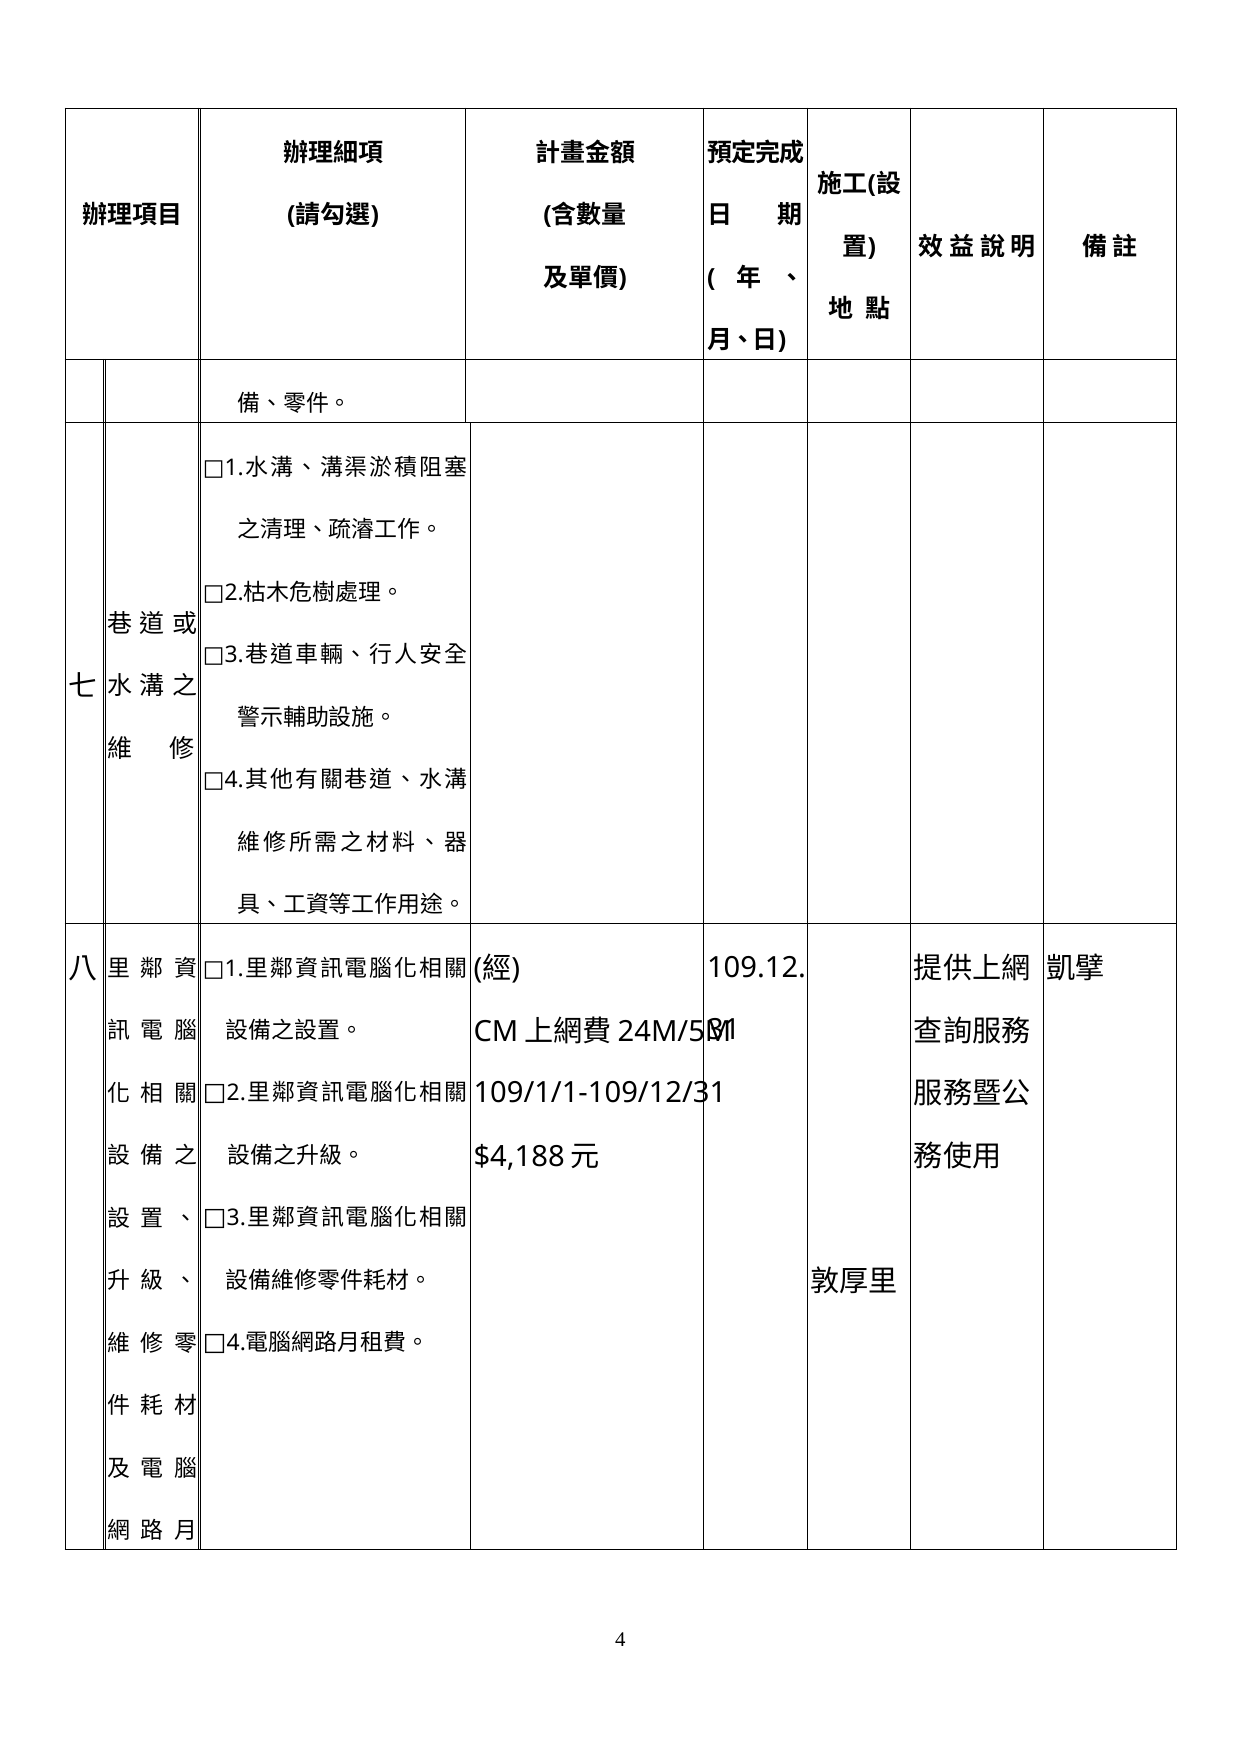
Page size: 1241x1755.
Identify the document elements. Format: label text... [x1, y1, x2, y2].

table_header 效 益 說 明 [911, 109, 1043, 359]
table_cell [911, 360, 1043, 422]
table_header 辦理細項 (請勾選) [201, 109, 465, 359]
table_cell 七 [66, 423, 103, 923]
table_cell [66, 360, 103, 422]
table_cell [1044, 423, 1176, 923]
table_cell 敦厚里 [808, 924, 910, 1549]
table_cell [466, 360, 703, 422]
table_cell [911, 423, 1043, 923]
table_cell 備、零件。 [201, 360, 465, 422]
table_cell □1.里鄰資訊電腦化相關設備之設置。 □2.里鄰資訊電腦化相關設備之升級。 □3.里鄰資訊電腦化相關設備維修零件耗材。 □4.電腦網路月租費。 [201, 924, 470, 1549]
table_cell 巷道或水溝之維修 [106, 423, 198, 923]
table_header 計畫金額 (含數量 及單價) [466, 109, 703, 359]
table_cell [704, 360, 807, 422]
table_header 辦理項目 [66, 109, 198, 359]
table_cell 里鄰資訊電腦化相關設備之設置、升級、維修零件耗材及電腦網路月 [106, 924, 198, 1549]
table_cell 八 [66, 924, 103, 1549]
table_header 預定完成日期(年、月、日) [704, 109, 807, 359]
table_header 施工(設置) 地 點 [808, 109, 910, 359]
table_cell [106, 360, 198, 422]
table_cell [704, 423, 807, 923]
table_cell [1044, 360, 1176, 422]
table_cell [471, 423, 703, 923]
table_cell 凱擘 [1044, 924, 1176, 1549]
table_cell (經) CM上網費24M/5M 109/1/1-109/12/31 $4,188元 [471, 924, 703, 1549]
table_cell 提供上網 查詢服務 服務暨公 務使用 [911, 924, 1043, 1549]
table_cell [808, 423, 910, 923]
table_cell □1.水溝、溝渠淤積阻塞之清理、疏濬工作。 □2.枯木危樹處理。 □3.巷道車輛、行人安全警示輔助設施。 □4.其他有關巷道、水溝維修所需之材料、器具、工資等工作用途。 [201, 423, 470, 923]
table_header 備 註 [1044, 109, 1176, 359]
table_cell [808, 360, 910, 422]
table_cell 109.12. 31 [704, 924, 807, 1549]
